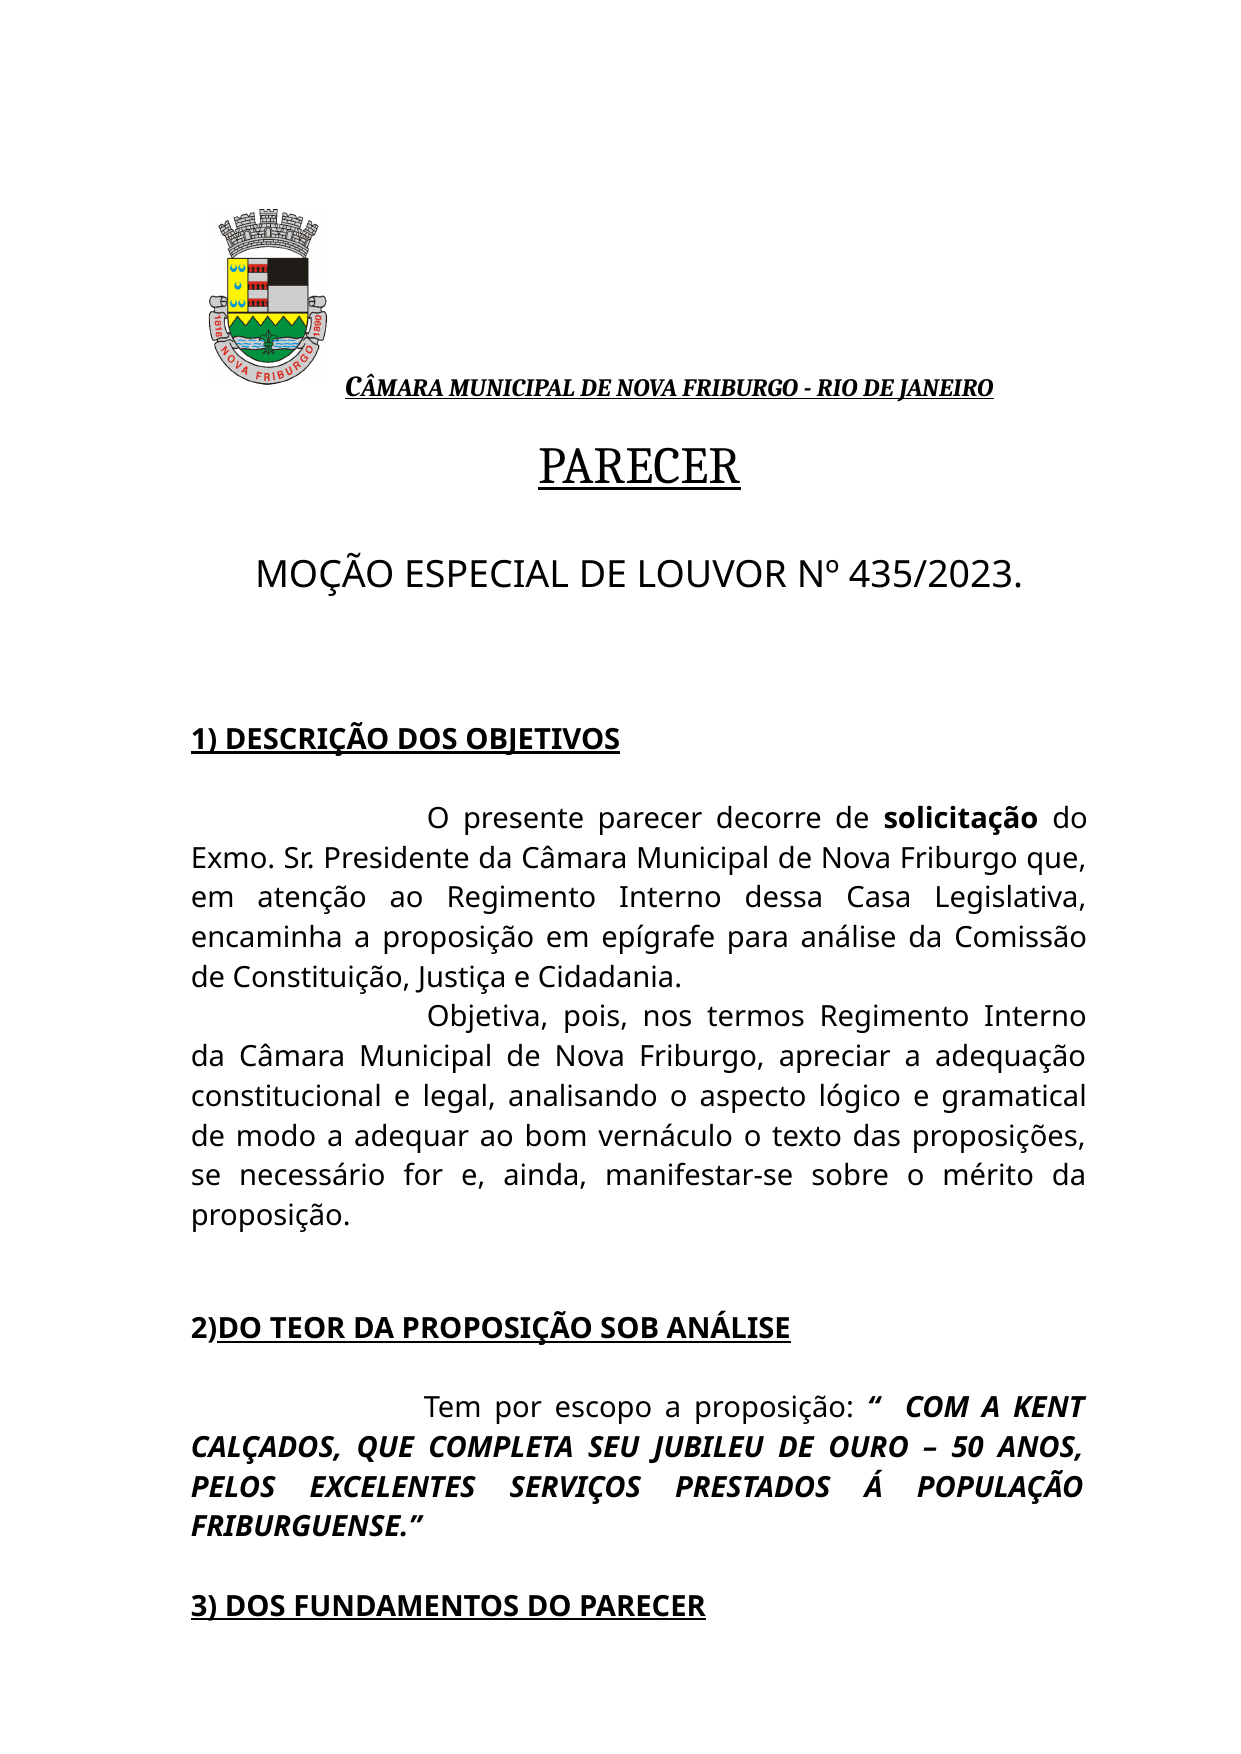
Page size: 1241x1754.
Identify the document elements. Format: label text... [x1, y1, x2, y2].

text Objetiva, pois, nos termos Regimento Interno da Câmara Municipal de Nova Friburgo, apreciar a adequação constitucional e legal, analisando o aspecto lógico e gramatical de modo a adequar ao bom vernáculo o texto das proposições, se necessário for e, ainda, manifestar-se sobre o mérito da proposição. [191, 996, 1087, 1234]
list DO TEOR DA PROPOSIÇÃO SOB ANÁLISE [191, 1307, 1087, 1347]
text 3) DOS FUNDAMENTOS DO PARECER [191, 1585, 1087, 1624]
text PARECER [191, 437, 1087, 497]
text O presente parecer decorre de solicitação do Exmo. Sr. Presidente da Câmara Municipal de Nova Friburgo que, em atenção ao Regimento Interno dessa Casa Legislativa, encaminha a proposição em epígrafe para análise da Comissão de Constituição, Justiça e Cidadania. [191, 797, 1087, 996]
text CÂMARA MUNICIPAL DE NOVA FRIBURGO - RIO DE JANEIRO [191, 198, 1087, 403]
text MOÇÃO ESPECIAL DE LOUVOR Nº 435/2023. [191, 548, 1087, 599]
text Tem por escopo a proposição: “ COM A KENT CALÇADOS, QUE COMPLETA SEU JUBILEU DE OURO – 50 ANOS, PELOS EXCELENTES SERVIÇOS PRESTADOS Á POPULAÇÃO FRIBURGUENSE.” [191, 1386, 1087, 1545]
text 1) DESCRIÇÃO DOS OBJETIVOS [191, 718, 1087, 758]
